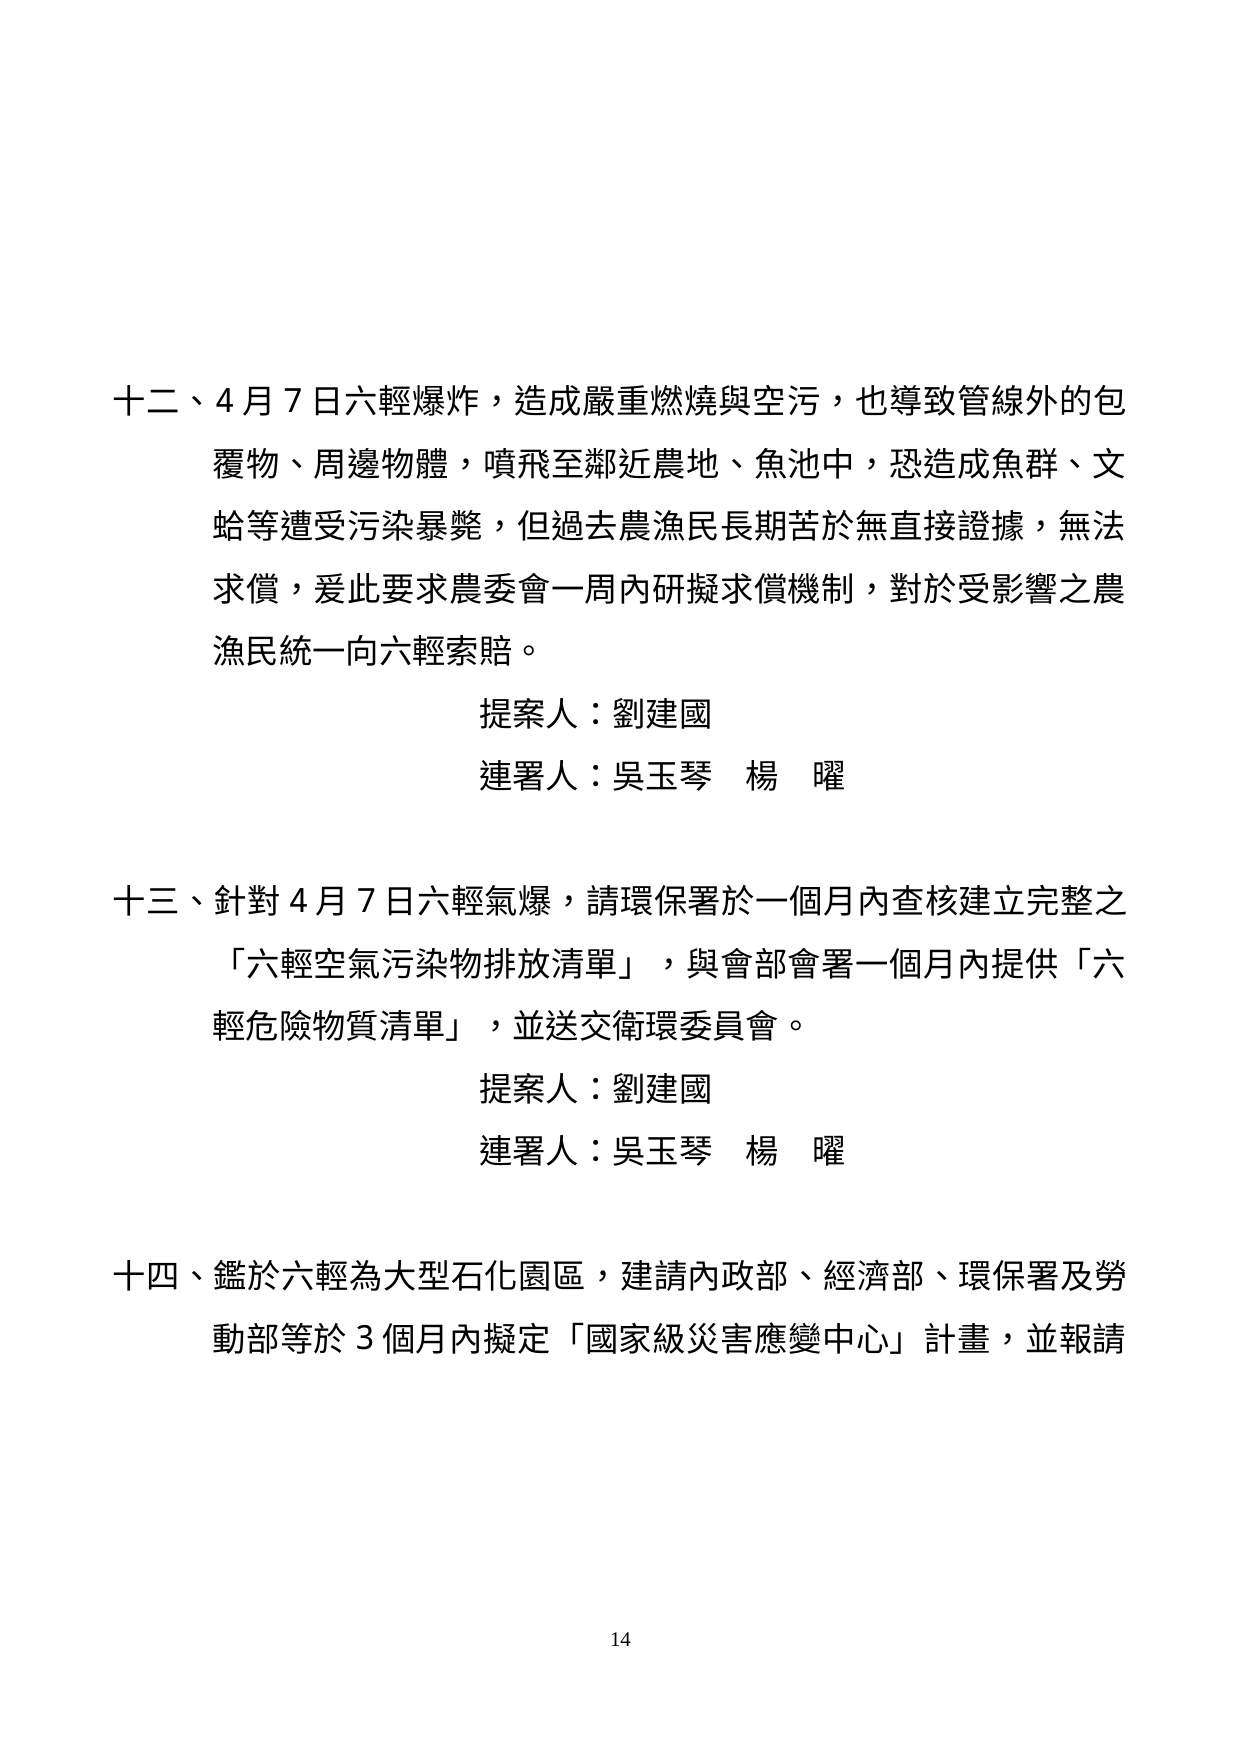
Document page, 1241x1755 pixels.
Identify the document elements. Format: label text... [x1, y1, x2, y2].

text 十四、鑑於六輕為大型石化園區，建請內政部、經濟部、環保署及勞動部等於3個月內擬定「國家級災害應變中心」計畫，並報請 [112, 1233, 1128, 1358]
text 提案人：劉建國 [112, 1045, 1128, 1108]
text 十三、針對4月7日六輕氣爆，請環保署於一個月內查核建立完整之「六輕空氣污染物排放清單」，與會部會署一個月內提供「六輕危險物質清單」，並送交衛環委員會。 [112, 858, 1128, 1045]
text 十二、4月7日六輕爆炸，造成嚴重燃燒與空污，也導致管線外的包覆物、周邊物體，噴飛至鄰近農地、魚池中，恐造成魚群、文蛤等遭受污染暴斃，但過去農漁民長期苦於無直接證據，無法求償，爰此要求農委會一周內研擬求償機制，對於受影響之農漁民統一向六輕索賠。 [112, 358, 1128, 670]
text 連署人：吳玉琴 楊 曜 [112, 1108, 1128, 1170]
text 提案人：劉建國 [112, 670, 1128, 733]
text 連署人：吳玉琴 楊 曜 [112, 733, 1128, 795]
